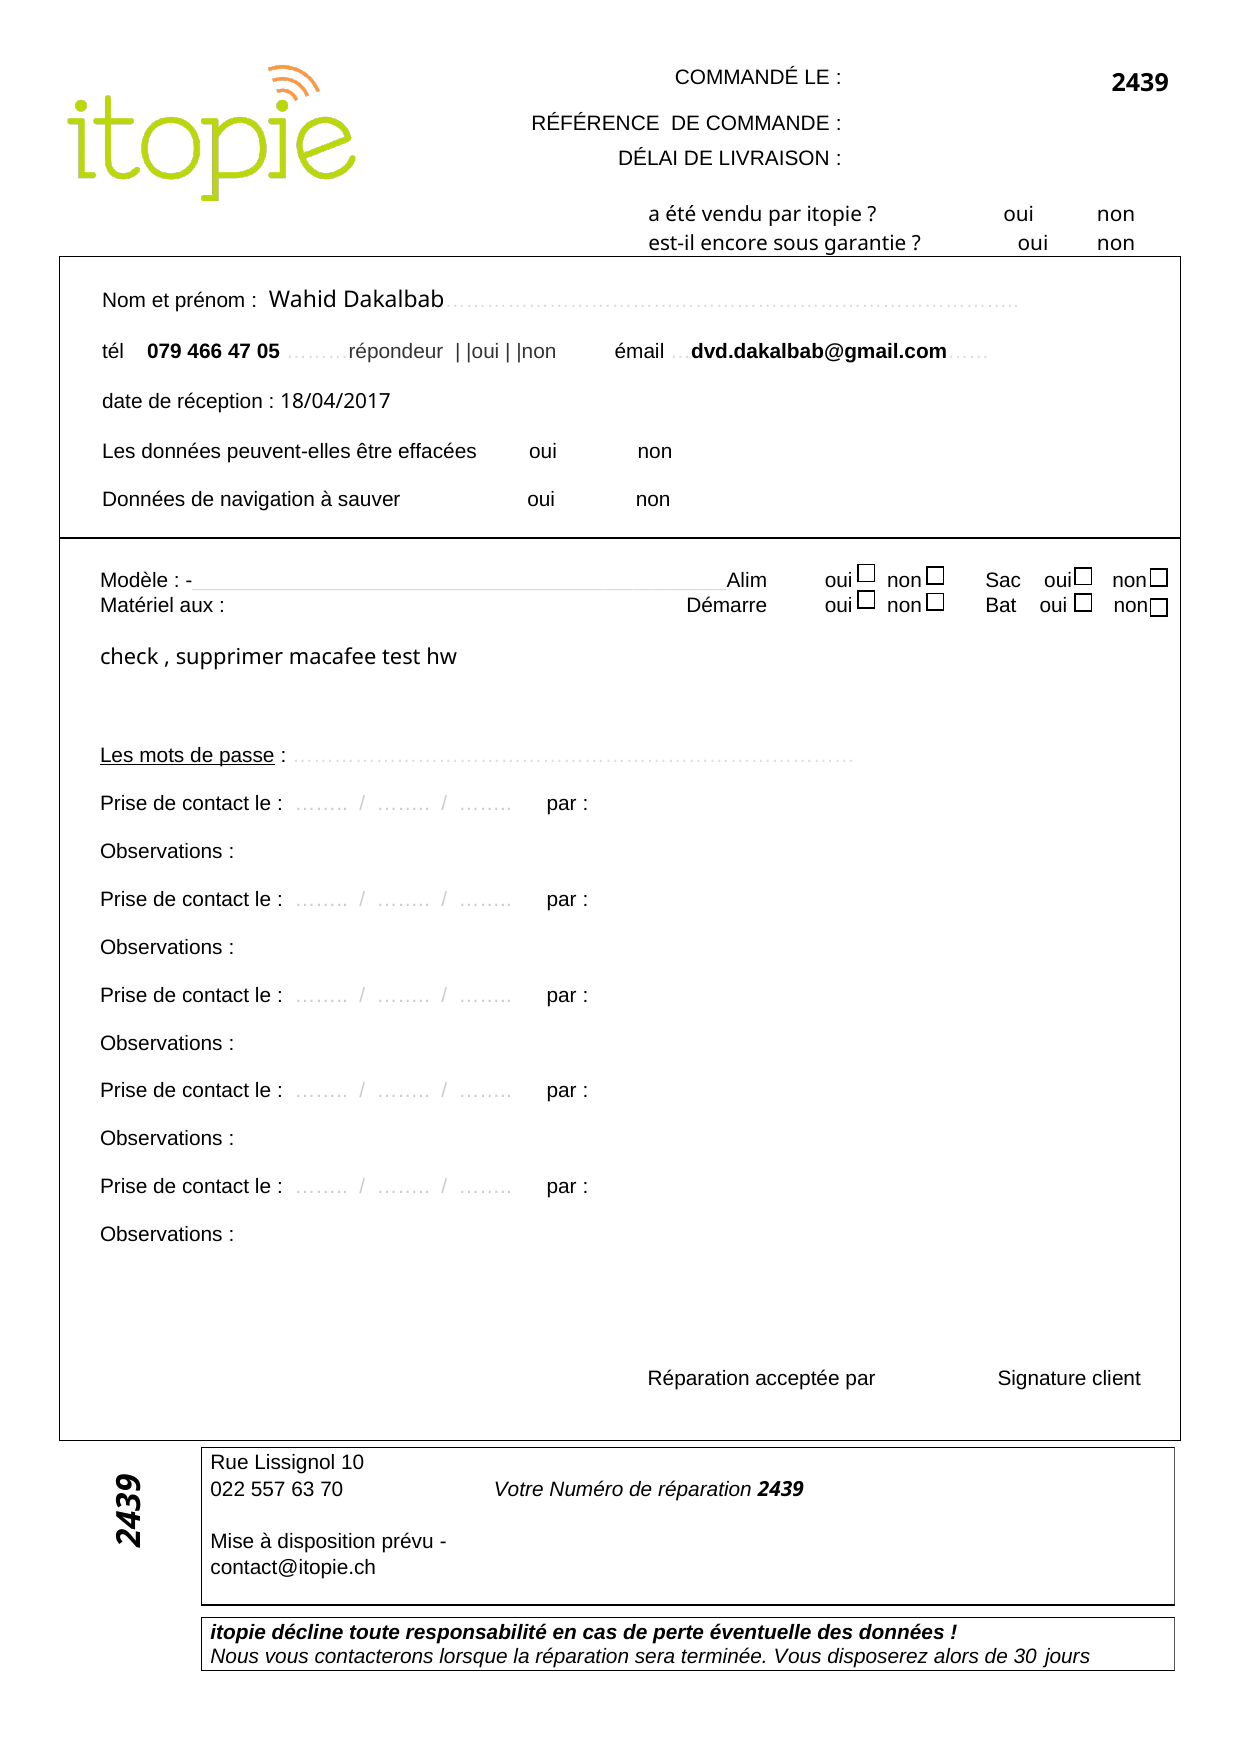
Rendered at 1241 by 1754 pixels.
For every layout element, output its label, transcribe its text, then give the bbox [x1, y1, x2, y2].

text Observations : [60, 1219, 1180, 1246]
text Données de navigation à sauver oui non [60, 484, 1180, 511]
table_cell [847, 105, 1180, 140]
table_cell [847, 140, 1180, 175]
text check , supprimer macafee test hw [60, 638, 1180, 671]
text Prise de contact le : …….. / …….. / …….. par : [60, 1075, 1180, 1102]
text a été vendu par itopie ? oui non [59, 199, 1181, 228]
table_header Rue Lissignol 10 022 557 63 70 Votre Numéro de réparation 2439 Mise à disposition prévu - contact@itopie.ch [195, 1441, 1180, 1611]
text Les mots de passe : ……………………………………………………………………… [60, 740, 1180, 767]
text Prise de contact le : …….. / …….. / …….. par : [60, 788, 1180, 815]
text Matériel aux : Démarre oui non Bat oui non [60, 590, 1180, 617]
text Les données peuvent-elles être effacées oui non [60, 436, 1180, 463]
text Prise de contact le : …….. / …….. / …….. par : [60, 1171, 1180, 1198]
table_header 2439 [59, 1441, 195, 1677]
text Nom et prénom : Wahid Dakalbab……………………………………………………………………….. [60, 280, 1180, 314]
text Réparation acceptée par Signature client [60, 1363, 1180, 1390]
table_cell RÉFÉRENCE DE COMMANDE : [490, 105, 847, 140]
text est-il encore sous garantie ? oui non [59, 228, 1181, 256]
text Modèle : - Alim oui non Sac oui non [60, 562, 856, 590]
table_header 2439 [847, 59, 1180, 104]
table_cell itopie décline toute responsabilité en cas de perte éventuelle des données ! Nous vous contacterons lorsque la réparation sera terminée. Vous disposerez alors de 30 jours [195, 1611, 1180, 1677]
text Prise de contact le : …….. / …….. / …….. par : [60, 979, 1180, 1006]
table_cell DÉLAI DE LIVRAISON : [490, 140, 847, 175]
picture [67, 65, 356, 201]
text Observations : [60, 1027, 1180, 1054]
text Observations : [60, 931, 1180, 958]
text Modèle : - Alim oui non Sac oui non [948, 562, 1180, 590]
text tél 079 466 47 05 ………répondeur | |oui | |non émail …dvd.dakalbab@gmail.com…… [60, 335, 1180, 362]
text Observations : [60, 1123, 1180, 1150]
text Modèle : - Alim oui non Sac oui non [879, 562, 925, 590]
text Observations : [60, 836, 1180, 863]
table_header COMMANDÉ LE : [490, 59, 847, 104]
text date de réception : 18/04/2017 [60, 383, 1180, 415]
text Prise de contact le : …….. / …….. / …….. par : [60, 883, 1180, 911]
